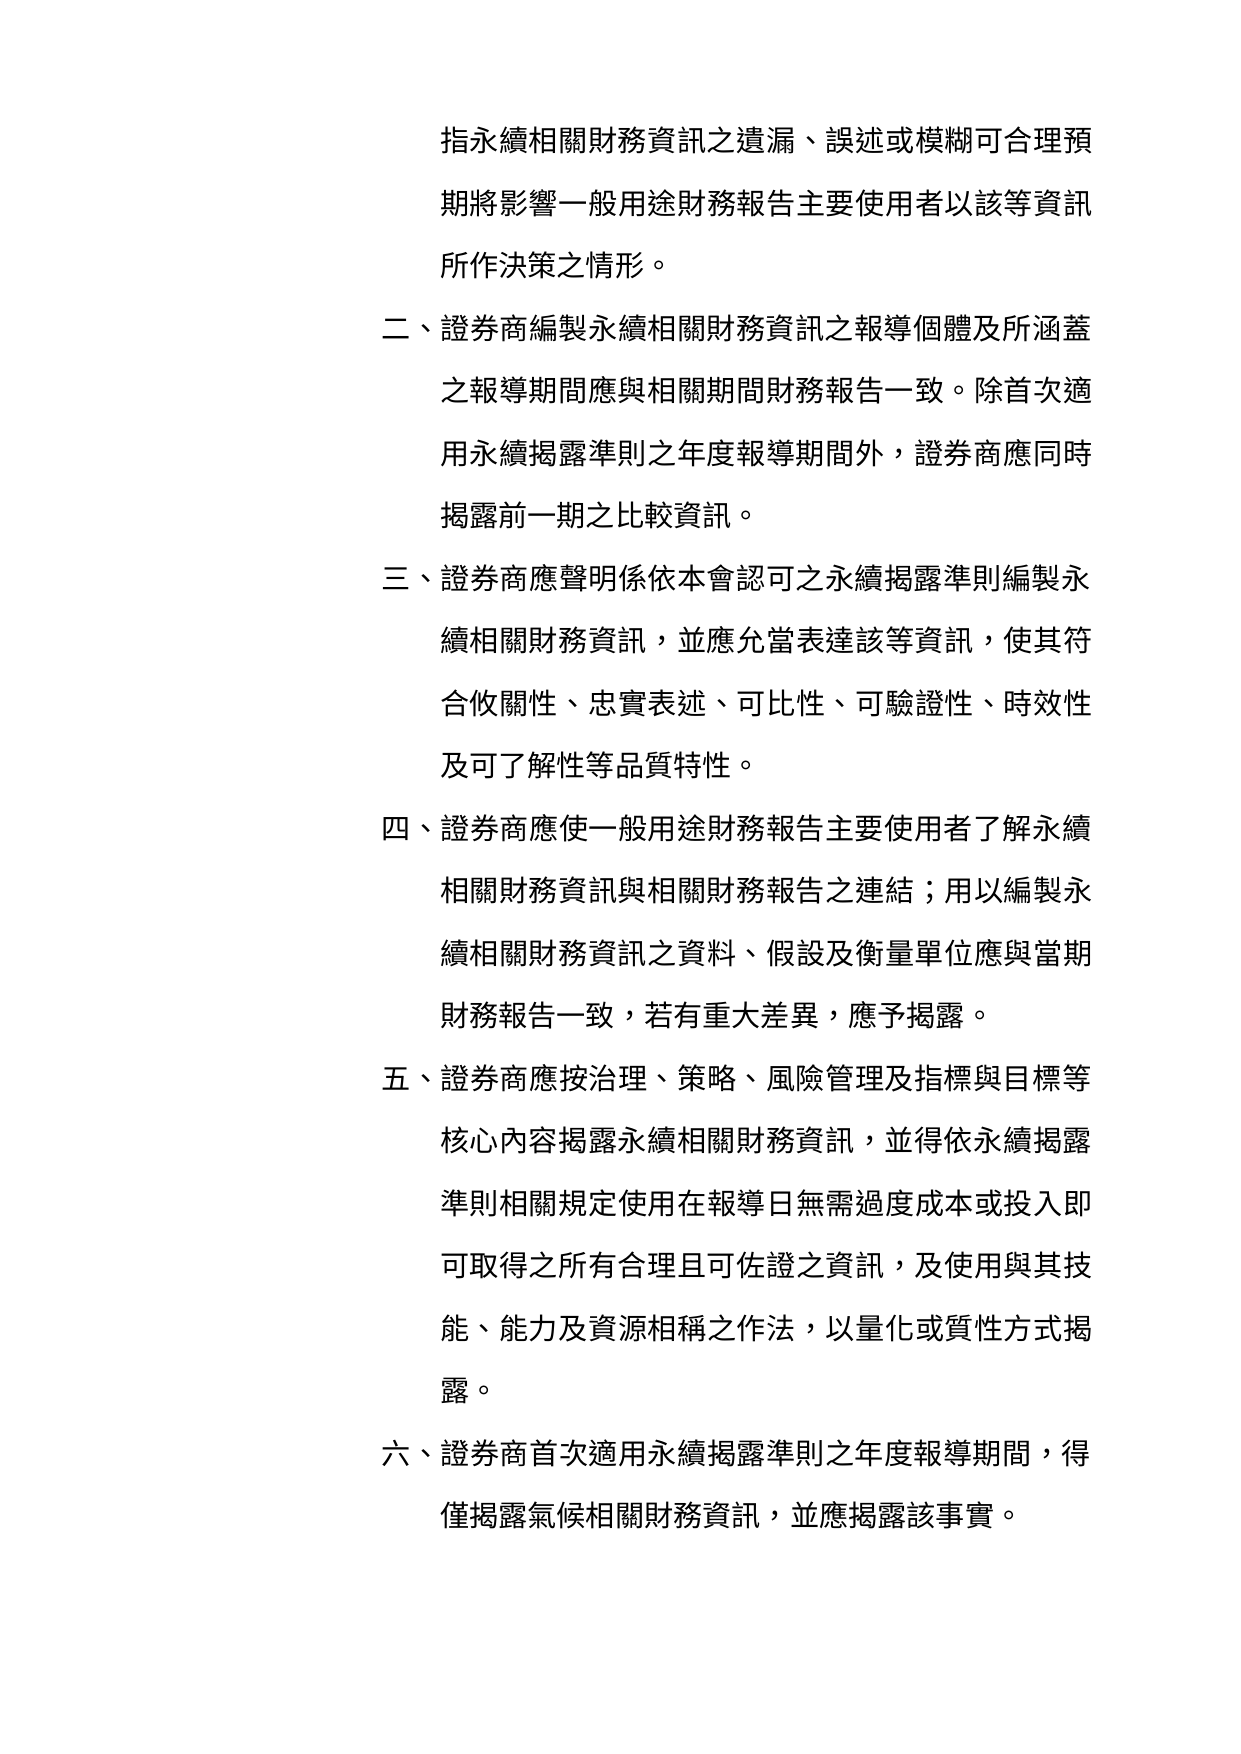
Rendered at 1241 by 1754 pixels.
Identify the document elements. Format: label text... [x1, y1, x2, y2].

text 六、證券商首次適用永續揭露準則之年度報導期間，得僅揭露氣候相關財務資訊，並應揭露該事實。 [381, 1410, 1092, 1535]
text 五、證券商應按治理、策略、風險管理及指標與目標等核心內容揭露永續相關財務資訊，並得依永續揭露準則相關規定使用在報導日無需過度成本或投入即可取得之所有合理且可佐證之資訊，及使用與其技能、能力及資源相稱之作法，以量化或質性方式揭露。 [381, 1035, 1092, 1410]
text 四、證券商應使一般用途財務報告主要使用者了解永續相關財務資訊與相關財務報告之連結；用以編製永續相關財務資訊之資料、假設及衡量單位應與當期財務報告一致，若有重大差異，應予揭露。 [381, 785, 1092, 1035]
text 二、證券商編製永續相關財務資訊之報導個體及所涵蓋之報導期間應與相關期間財務報告一致。除首次適用永續揭露準則之年度報導期間外，證券商應同時揭露前一期之比較資訊。 [381, 285, 1092, 535]
text 三、證券商應聲明係依本會認可之永續揭露準則編製永續相關財務資訊，並應允當表達該等資訊，使其符合攸關性、忠實表述、可比性、可驗證性、時效性及可了解性等品質特性。 [381, 535, 1092, 785]
text 一、證券商應依永續揭露準則及參考永續會計準則理事會（SASB）準則所定之行業揭露主題辨認可合理預期影響其展望之永續相關風險與機會，並揭露可合理預期將於短、中、長期影響證券商之現金流量、籌資可得性或資金成本之重大資訊；所稱重大，係指永續相關財務資訊之遺漏、誤述或模糊可合理預期將影響一般用途財務報告主要使用者以該等資訊所作決策之情形。 [381, 97, 1092, 285]
